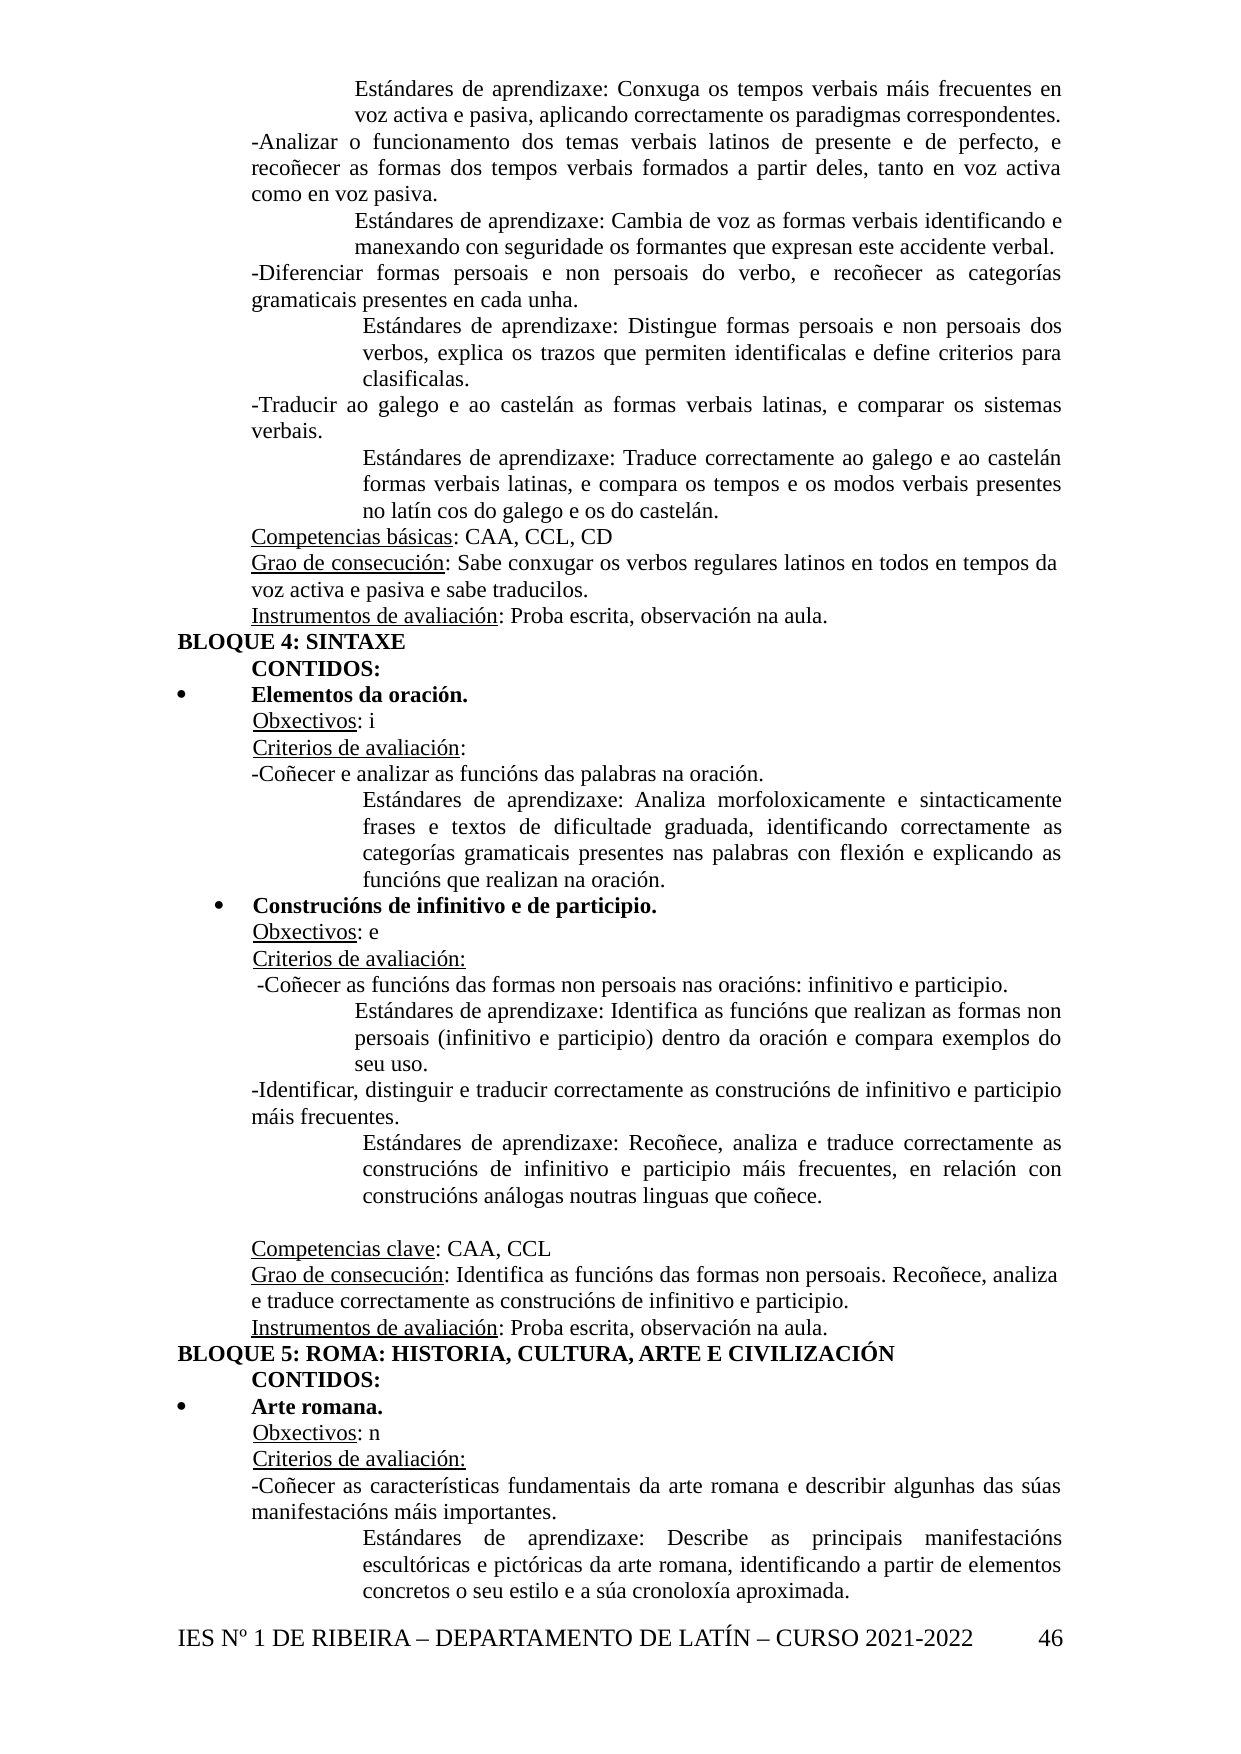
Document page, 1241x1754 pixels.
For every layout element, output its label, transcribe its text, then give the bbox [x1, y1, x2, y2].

text -Traducir ao galego e ao castelán as formas verbais latinas, e comparar os sistemas verbais. [251, 391, 1063, 444]
text Estándares de aprendizaxe: Identifica as funcións que realizan as formas non persoais (infinitivo e participio) dentro da oración e compara exemplos do seu uso. [354, 997, 1063, 1076]
text Estándares de aprendizaxe: Describe as principais manifestacións escultóricas e pictóricas da arte romana, identificando a partir de elementos concretos o seu estilo e a súa cronoloxía aproximada. [362, 1524, 1063, 1603]
text Criterios de avaliación: [252, 1445, 1058, 1472]
text BLOQUE 5: ROMA: HISTORIA, CULTURA, ARTE E CIVILIZACIÓN [177, 1340, 1063, 1366]
list Elementos da oración. [177, 681, 1058, 707]
text -Analizar o funcionamento dos temas verbais latinos de presente e de perfecto, e recoñecer as formas dos tempos verbais formados a partir deles, tanto en voz activa como en voz pasiva. [251, 128, 1063, 207]
text Estándares de aprendizaxe: Recoñece, analiza e traduce correctamente as construcións de infinitivo e participio máis frecuentes, en relación con construcións análogas noutras linguas que coñece. [362, 1129, 1063, 1208]
text Obxectivos: n [252, 1419, 1058, 1445]
text Criterios de avaliación: [252, 945, 1063, 971]
text Estándares de aprendizaxe: Conxuga os tempos verbais máis frecuentes en voz activa e pasiva, aplicando correctamente os paradigmas correspondentes. [354, 75, 1063, 128]
list Arte romana. [177, 1393, 1058, 1419]
text -Coñecer as características fundamentais da arte romana e describir algunhas das súas manifestacións máis importantes. [251, 1472, 1063, 1524]
text Instrumentos de avaliación: Proba escrita, observación na aula. [251, 1314, 1058, 1340]
text Grao de consecución: Sabe conxugar os verbos regulares latinos en todos en tempos da voz activa e pasiva e sabe traducilos. [251, 549, 1058, 602]
text Estándares de aprendizaxe: Analiza morfoloxicamente e sintacticamente frases e textos de dificultade graduada, identificando correctamente as categorías gramaticais presentes nas palabras con flexión e explicando as funcións que realizan na oración. [362, 787, 1063, 892]
text CONTIDOS: [177, 1366, 1063, 1393]
text Estándares de aprendizaxe: Distingue formas persoais e non persoais dos verbos, explica os trazos que permiten identificalas e define criterios para clasificalas. [362, 312, 1063, 391]
text Obxectivos: i [252, 707, 1058, 734]
text BLOQUE 4: SINTAXE [177, 628, 1058, 655]
text CONTIDOS: [177, 655, 1058, 681]
text Criterios de avaliación: [252, 734, 1058, 760]
text -Diferenciar formas persoais e non persoais do verbo, e recoñecer as categorías gramaticais presentes en cada unha. [251, 259, 1063, 312]
text Estándares de aprendizaxe: Traduce correctamente ao galego e ao castelán formas verbais latinas, e compara os tempos e os modos verbais presentes no latín cos do galego e os do castelán. [362, 444, 1063, 523]
text Instrumentos de avaliación: Proba escrita, observación na aula. [251, 602, 1058, 628]
text Grao de consecución: Identifica as funcións das formas non persoais. Recoñece, analiza e traduce correctamente as construcións de infinitivo e participio. [251, 1261, 1058, 1314]
text -Identificar, distinguir e traducir correctamente as construcións de infinitivo e participio máis frecuentes. [251, 1076, 1063, 1129]
text Estándares de aprendizaxe: Cambia de voz as formas verbais identificando e manexando con seguridade os formantes que expresan este accidente verbal. [354, 207, 1063, 259]
text Competencias clave: CAA, CCL [251, 1234, 1058, 1261]
text Obxectivos: e [252, 918, 1063, 945]
text -Coñecer as funcións das formas non persoais nas oracións: infinitivo e participio. [251, 971, 1063, 997]
text -Coñecer e analizar as funcións das palabras na oración. [251, 760, 1063, 787]
list Construcións de infinitivo e de participio. [215, 892, 1063, 918]
text Competencias básicas: CAA, CCL, CD [251, 523, 1058, 549]
